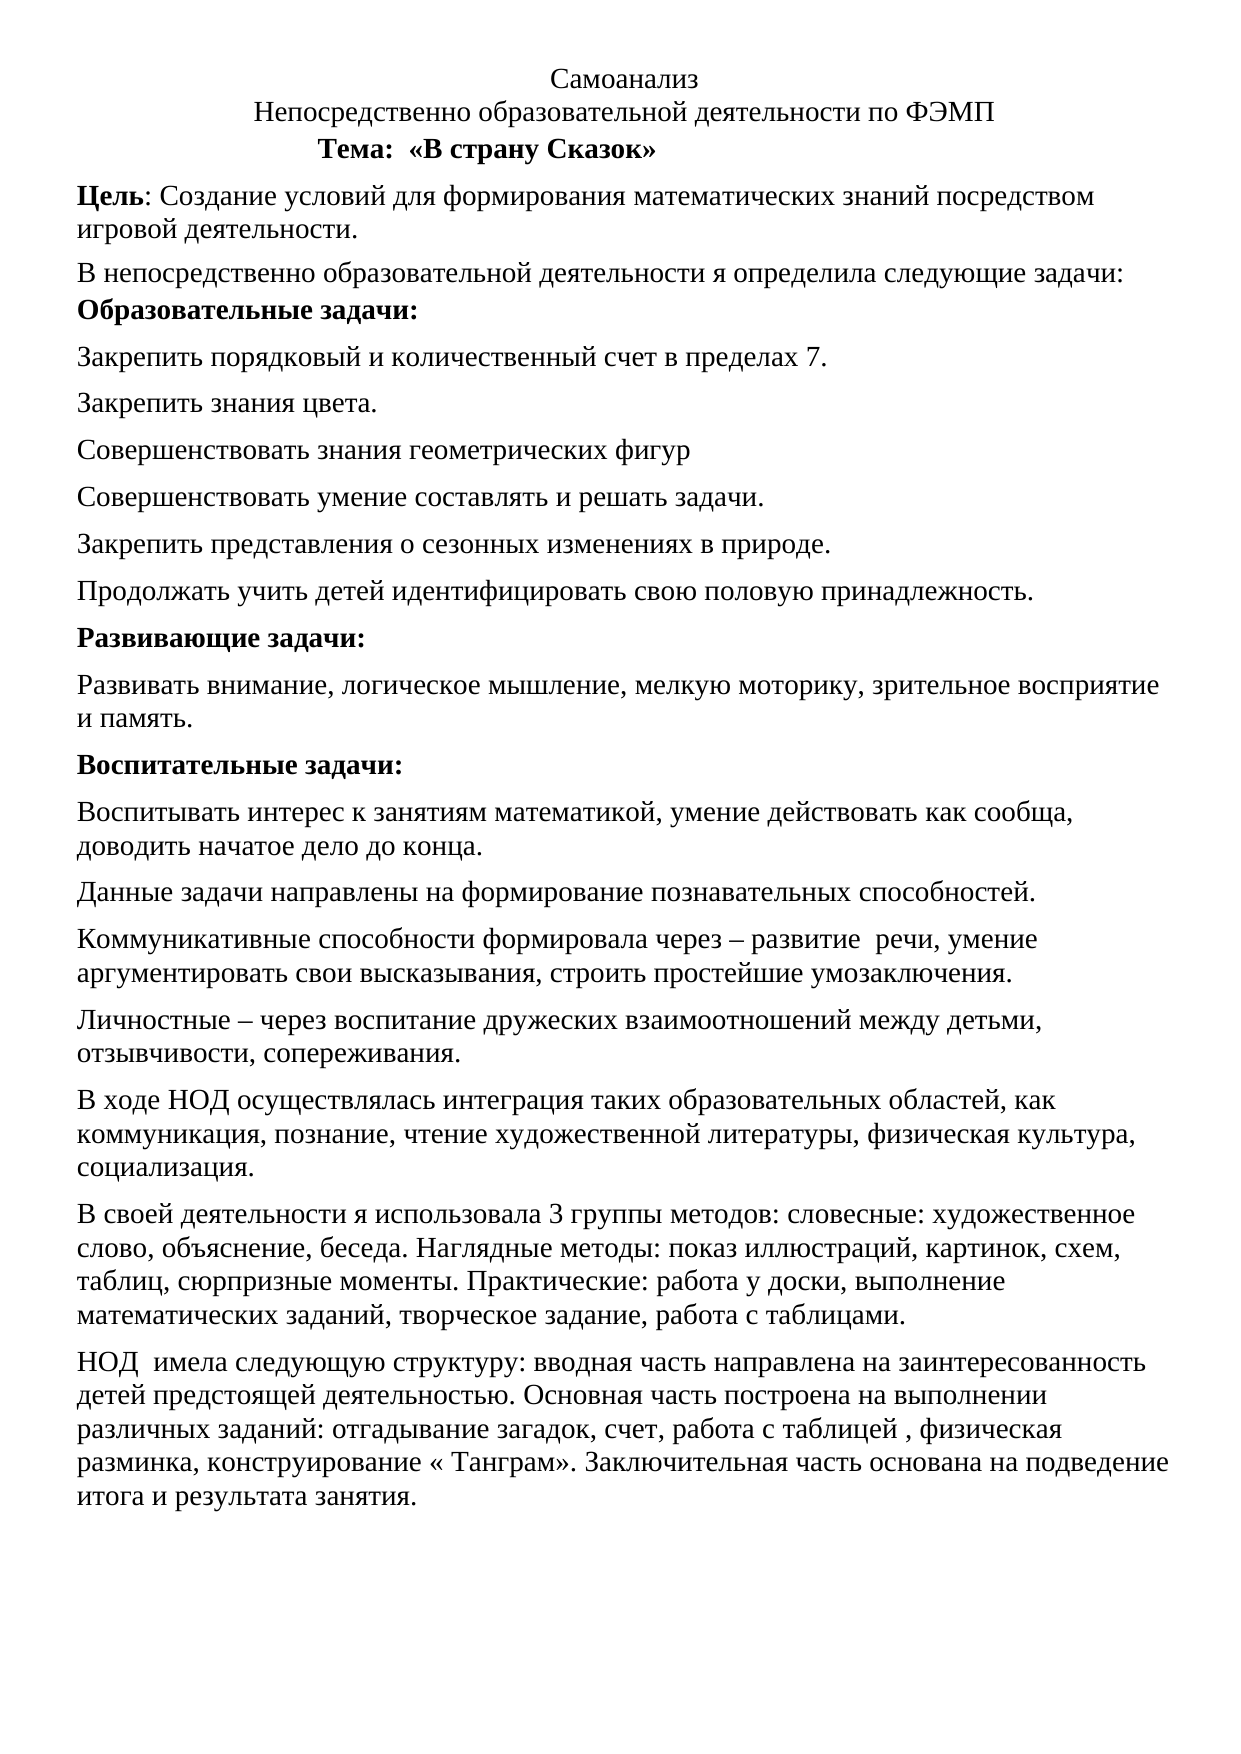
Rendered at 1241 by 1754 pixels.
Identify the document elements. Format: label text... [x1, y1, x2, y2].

text Развивающие задачи: [77, 620, 1172, 653]
text Закрепить порядковый и количественный счет в пределах 7. [77, 339, 1172, 372]
text В своей деятельности я использовала 3 группы методов: словесные: художественное слово, объяснение, беседа. Наглядные методы: показ иллюстраций, картинок, схем, таблиц, сюрпризные моменты. Практические: работа у доски, выполнение математических заданий, творческое задание, работа с таблицами. [77, 1196, 1172, 1330]
text В непосредственно образовательной деятельности я определила следующие задачи: [77, 255, 1172, 289]
text Цель: Создание условий для формирования математических знаний посредством игровой деятельности. [77, 178, 1172, 245]
text Воспитывать интерес к занятиям математикой, умение действовать как сообща, доводить начатое дело до конца. [77, 794, 1172, 861]
text НОД имела следующую структуру: вводная часть направлена на заинтересованность детей предстоящей деятельностью. Основная часть построена на выполнении различных заданий: отгадывание загадок, счет, работа с таблицей , физическая разминка, конструирование « Танграм». Заключительная часть основана на подведение итога и результата занятия. [77, 1344, 1172, 1511]
text Самоанализ [77, 61, 1172, 94]
text Совершенствовать знания геометрических фигур [77, 432, 1172, 466]
text Закрепить знания цвета. [77, 386, 1172, 419]
text В ходе НОД осуществлялась интеграция таких образовательных областей, как коммуникация, познание, чтение художественной литературы, физическая культура, социализация. [77, 1082, 1172, 1183]
text Данные задачи направлены на формирование познавательных способностей. [77, 874, 1172, 908]
text Закрепить представления о сезонных изменениях в природе. [77, 526, 1172, 560]
text Образовательные задачи: [77, 292, 1172, 325]
text Воспитательные задачи: [77, 747, 1172, 781]
text Личностные – через воспитание дружеских взаимоотношений между детьми, отзывчивости, сопереживания. [77, 1002, 1172, 1069]
text Продолжать учить детей идентифицировать свою половую принадлежность. [77, 573, 1172, 607]
text Тема: «В страну Сказок» [77, 131, 1172, 164]
text Совершенствовать умение составлять и решать задачи. [77, 479, 1172, 513]
text Коммуникативные способности формировала через – развитие речи, умение аргументировать свои высказывания, строить простейшие умозаключения. [77, 921, 1172, 988]
text Развивать внимание, логическое мышление, мелкую моторику, зрительное восприятие и память. [77, 667, 1172, 734]
text Непосредственно образовательной деятельности по ФЭМП [77, 94, 1172, 128]
